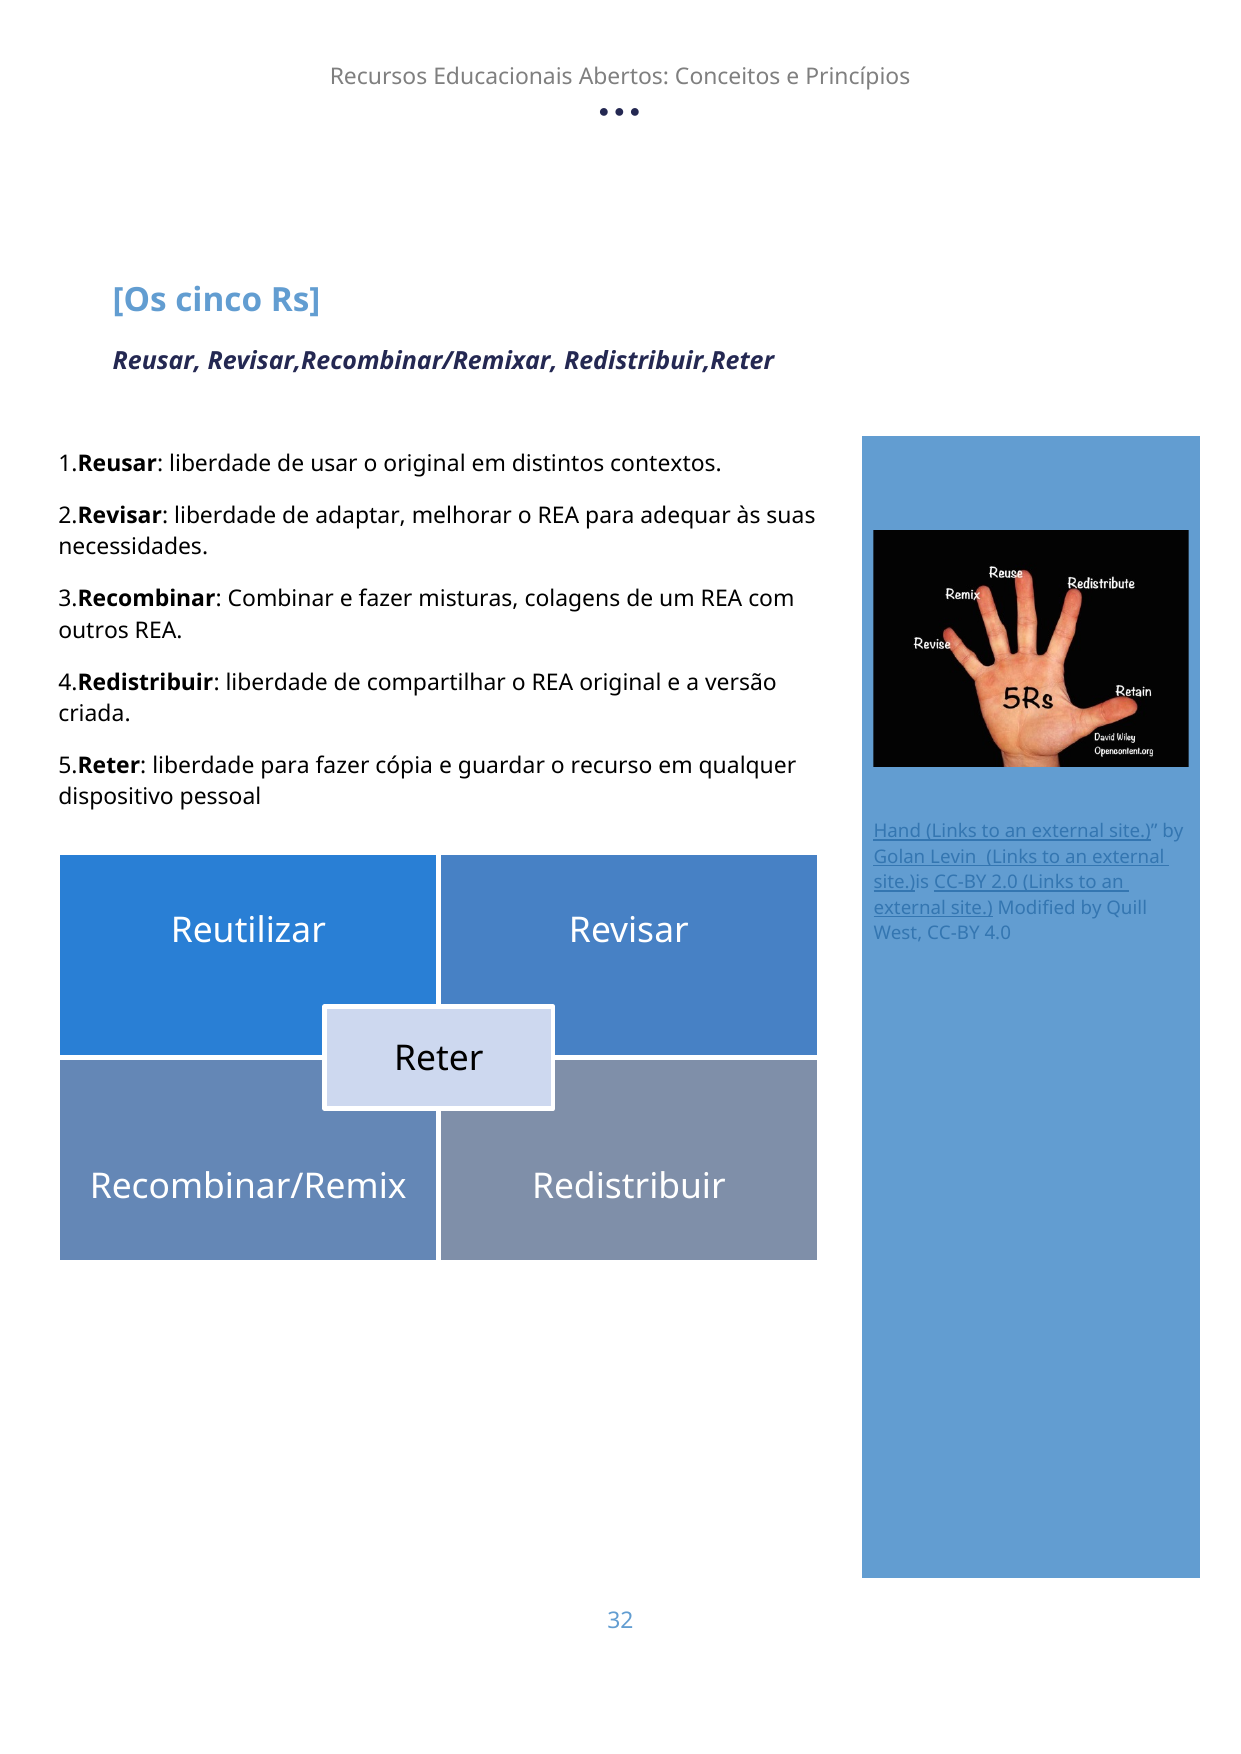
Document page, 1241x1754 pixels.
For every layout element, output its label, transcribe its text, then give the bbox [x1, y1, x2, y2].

subtitle [Os cinco Rs] [112, 276, 1128, 321]
table_header Hand (Links to an external site.)” by Golan Levin (Links to an external site.)is CC-BY 2.0 (Links to an external site.) Modified by Quill West, CC-BY 4.0 [862, 436, 1200, 1578]
table_header [833, 436, 862, 1578]
subtitle Reusar, Revisar,Recombinar/Remixar, Redistribuir,Reter [112, 342, 1128, 376]
table_header 1.Reusar: liberdade de usar o original em distintos contextos. 2.Revisar: liberdade de adaptar, melhorar o REA para adequar às suas necessidades. 3.Recombinar: Combinar e fazer misturas, colagens de um REA com outros REA. 4.Redistribuir: liberdade de compartilhar o REA original e a versão criada. 5.Reter: liberdade para fazer cópia e guardar o recurso em qualquer dispositivo pessoal [47, 436, 832, 1578]
